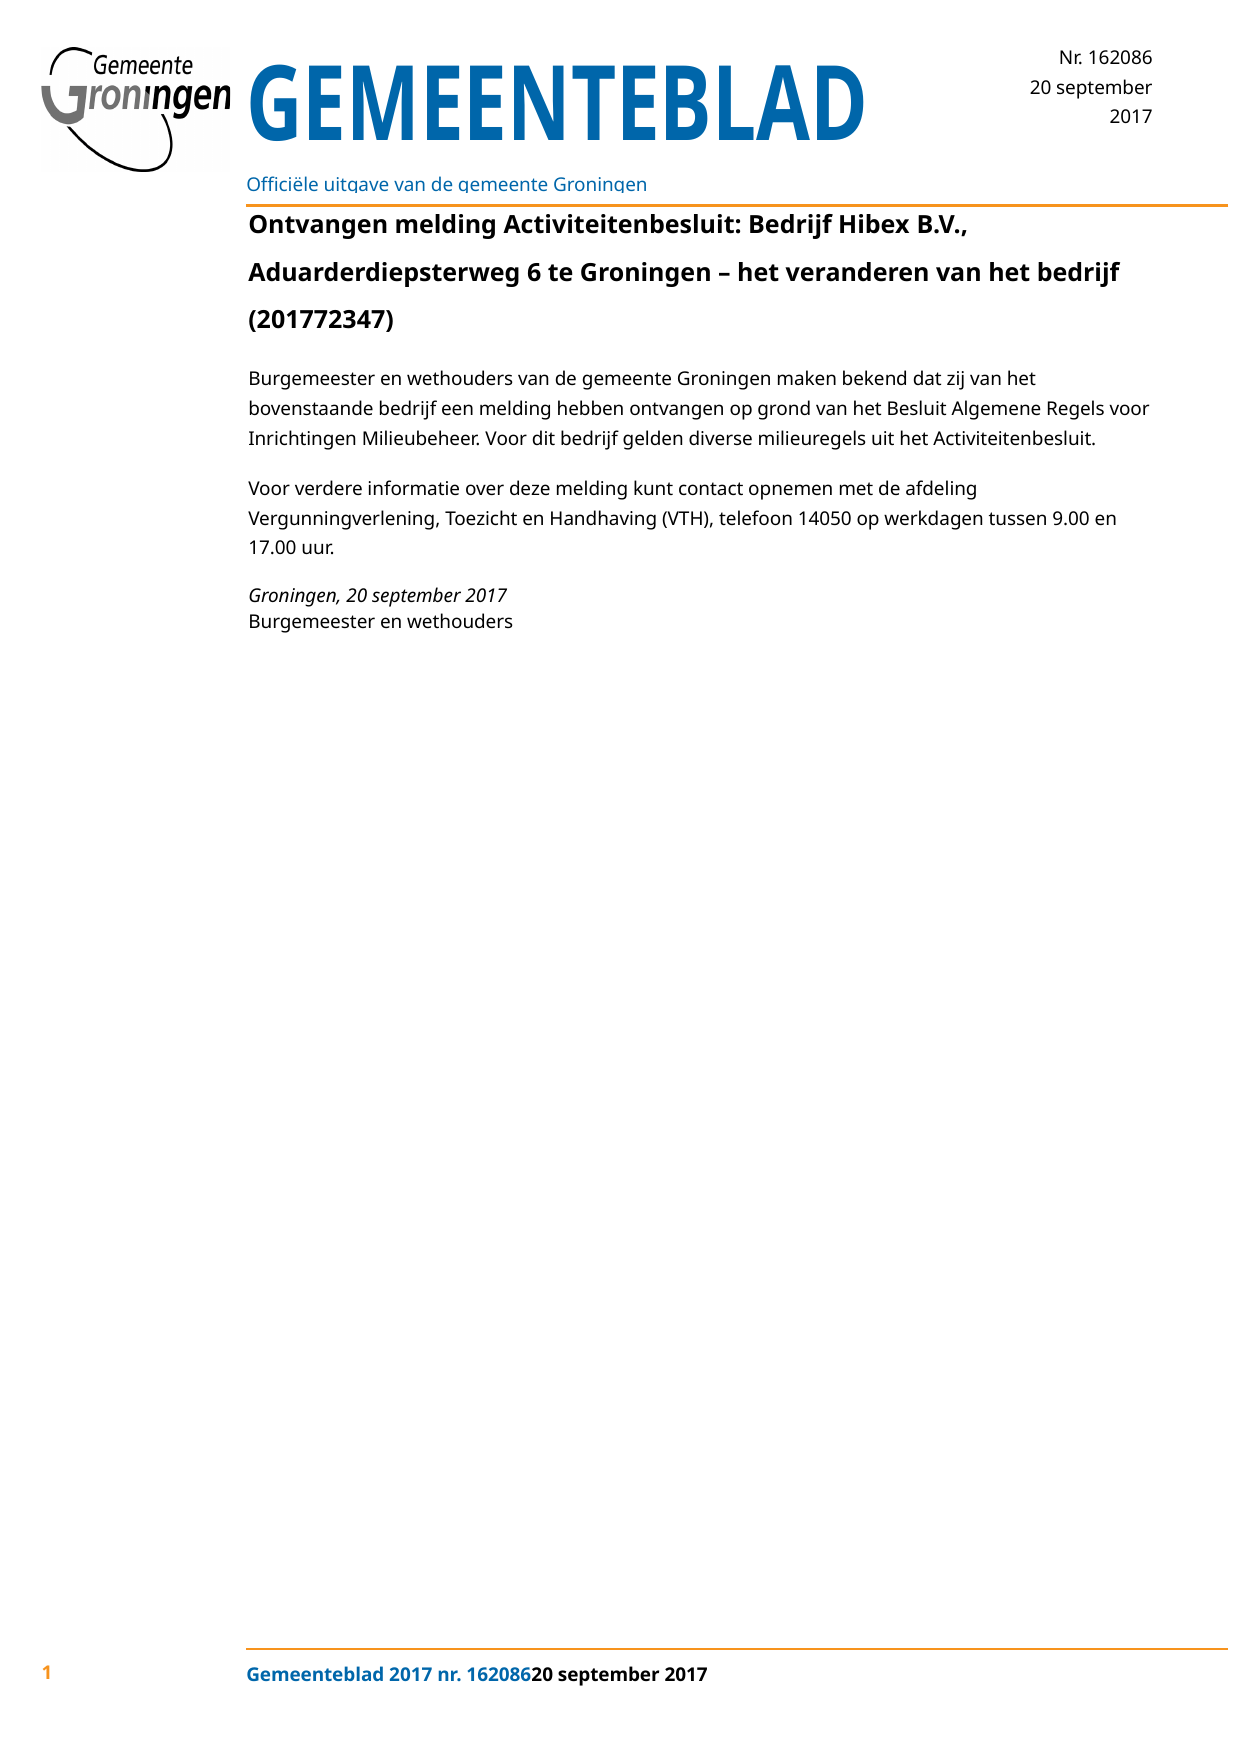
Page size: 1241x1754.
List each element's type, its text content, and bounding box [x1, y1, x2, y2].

text Ontvangen melding Activiteitenbesluit: Bedrijf Hibex B.V., Aduarderdiepsterweg 6 te Groningen – het veranderen van het bedrijf (201772347) [248, 207, 1152, 336]
text Burgemeester en wethouders [248, 608, 1152, 633]
text Burgemeester en wethouders van de gemeente Groningen maken bekend dat zij van het bovenstaande bedrijf een melding hebben ontvangen op grond van het Besluit Algemene Regels voor Inrichtingen Milieubeheer. Voor dit bedrijf gelden diverse milieuregels uit het Activiteitenbesluit. [248, 366, 1152, 450]
text Voor verdere informatie over deze melding kunt contact opnemen met de afdeling Vergunningverlening, Toezicht en Handhaving (VTH), telefoon 14050 op werkdagen tussen 9.00 en 17.00 uur. [248, 475, 1152, 560]
text Groningen, 20 september 2017 [248, 582, 1152, 608]
picture [41, 47, 231, 172]
